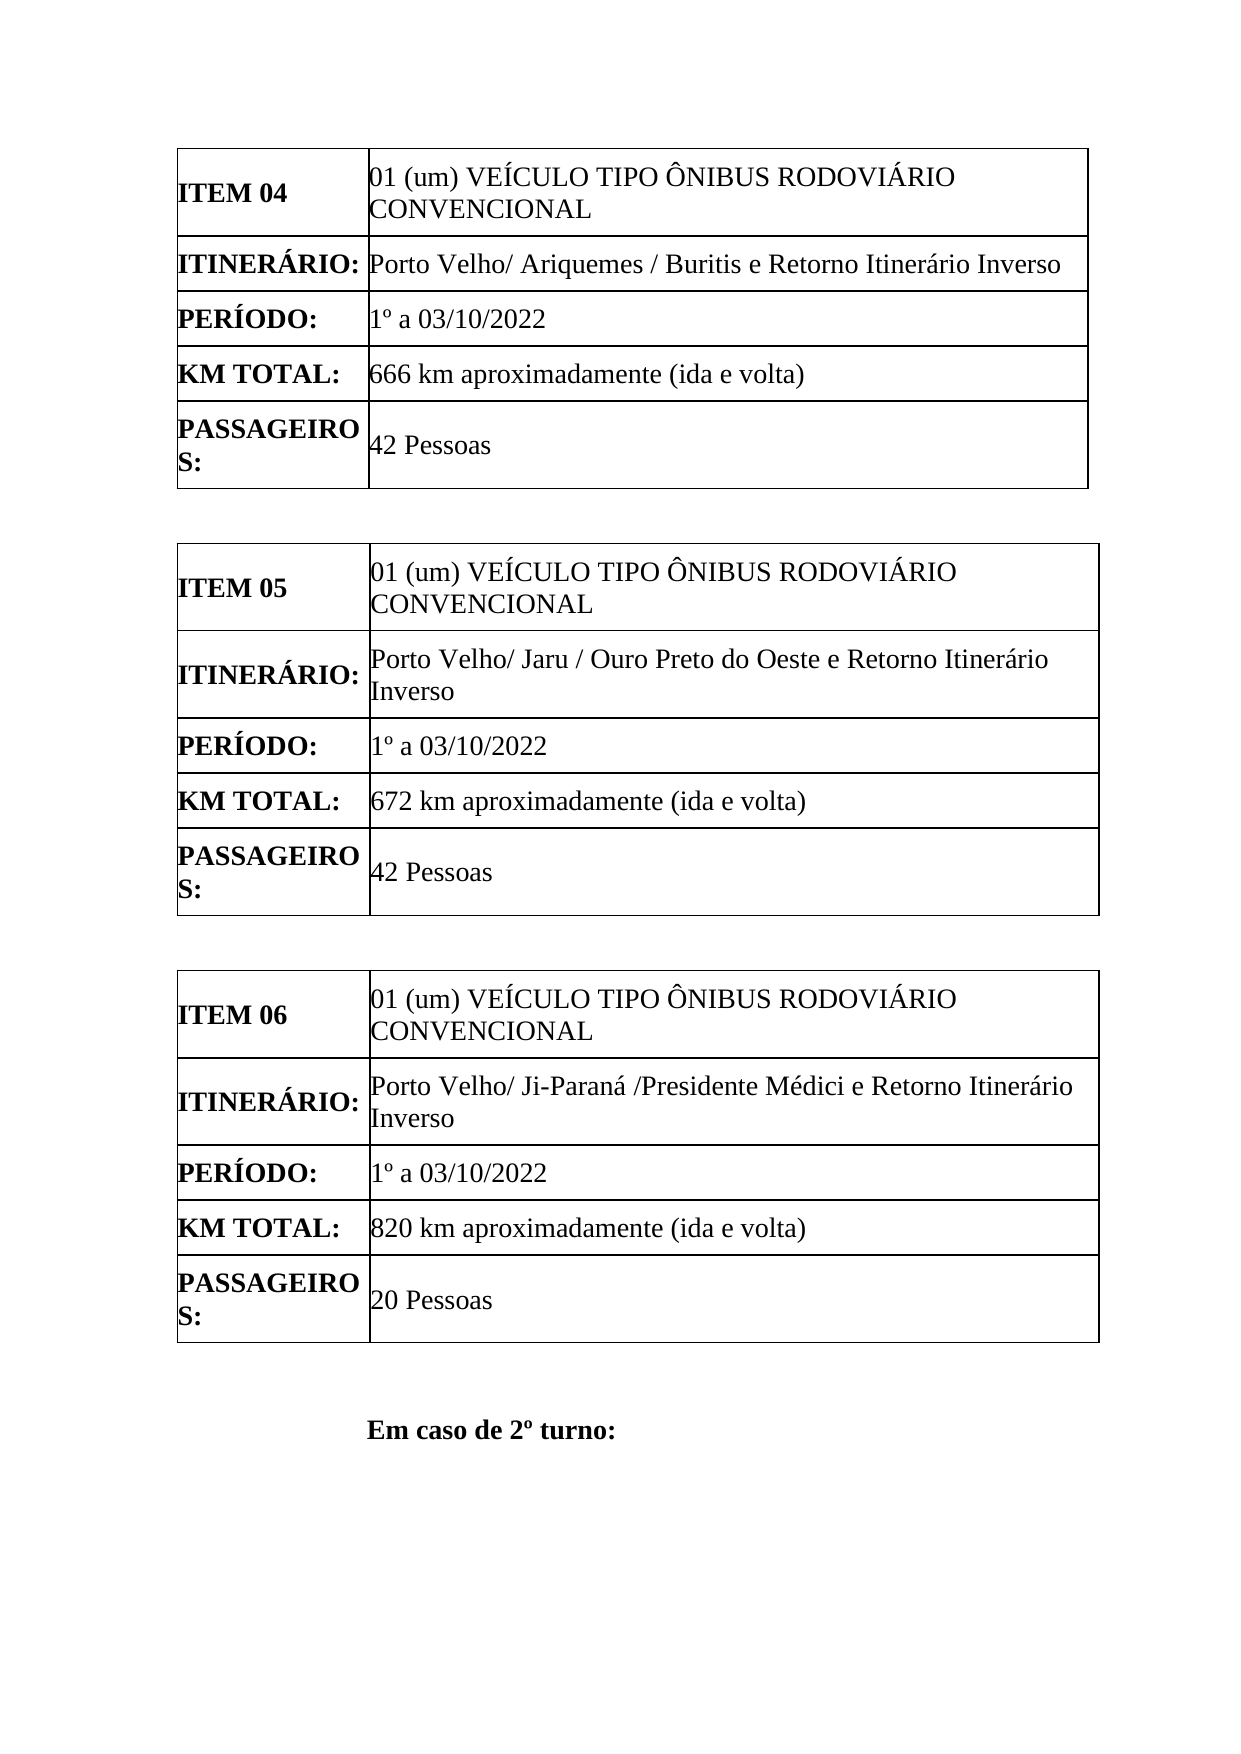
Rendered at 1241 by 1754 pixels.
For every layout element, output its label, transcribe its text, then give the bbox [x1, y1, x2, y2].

table_cell 1º a 03/10/2022 [370, 292, 1087, 345]
table_header 01 (um) VEÍCULO TIPO ÔNIBUS RODOVIÁRIO CONVENCIONAL [370, 149, 1087, 235]
text Em caso de 2º turno: [190, 1413, 1051, 1446]
table_cell KM TOTAL: [178, 347, 368, 400]
table_cell 666 km aproximadamente (ida e volta) [370, 347, 1087, 400]
table_cell Porto Velho/ Ariquemes / Buritis e Retorno Itinerário Inverso [370, 237, 1087, 290]
table_header 01 (um) VEÍCULO TIPO ÔNIBUS RODOVIÁRIO CONVENCIONAL [371, 971, 1098, 1057]
table_cell 820 km aproximadamente (ida e volta) [371, 1201, 1098, 1254]
table_cell PERÍODO: [178, 719, 369, 772]
table_cell KM TOTAL: [178, 1201, 369, 1254]
table_cell 42 Pessoas [370, 402, 1087, 487]
table_header 01 (um) VEÍCULO TIPO ÔNIBUS RODOVIÁRIO CONVENCIONAL [371, 544, 1098, 630]
table_cell ITINERÁRIO: [178, 1059, 369, 1144]
table_cell 42 Pessoas [371, 829, 1098, 914]
table_cell PERÍODO: [178, 1146, 369, 1199]
table_cell PERÍODO: [178, 292, 368, 345]
table_cell Porto Velho/ Jaru / Ouro Preto do Oeste e Retorno Itinerário Inverso [371, 631, 1098, 717]
table_cell PASSAGEIROS: [178, 1256, 369, 1342]
table_cell Porto Velho/ Ji-Paraná /Presidente Médici e Retorno Itinerário Inverso [371, 1059, 1098, 1144]
table_cell 1º a 03/10/2022 [371, 1146, 1098, 1199]
table_cell ITINERÁRIO: [178, 237, 368, 290]
table_cell 672 km aproximadamente (ida e volta) [371, 774, 1098, 827]
table_cell ITINERÁRIO: [178, 631, 369, 717]
table_cell KM TOTAL: [178, 774, 369, 827]
table_header ITEM 05 [178, 544, 369, 630]
table_header ITEM 04 [178, 149, 368, 235]
table_cell PASSAGEIROS: [178, 402, 368, 487]
table_header ITEM 06 [178, 971, 369, 1057]
table_cell PASSAGEIROS: [178, 829, 369, 914]
table_cell 20 Pessoas [371, 1256, 1098, 1342]
table_cell 1º a 03/10/2022 [371, 719, 1098, 772]
